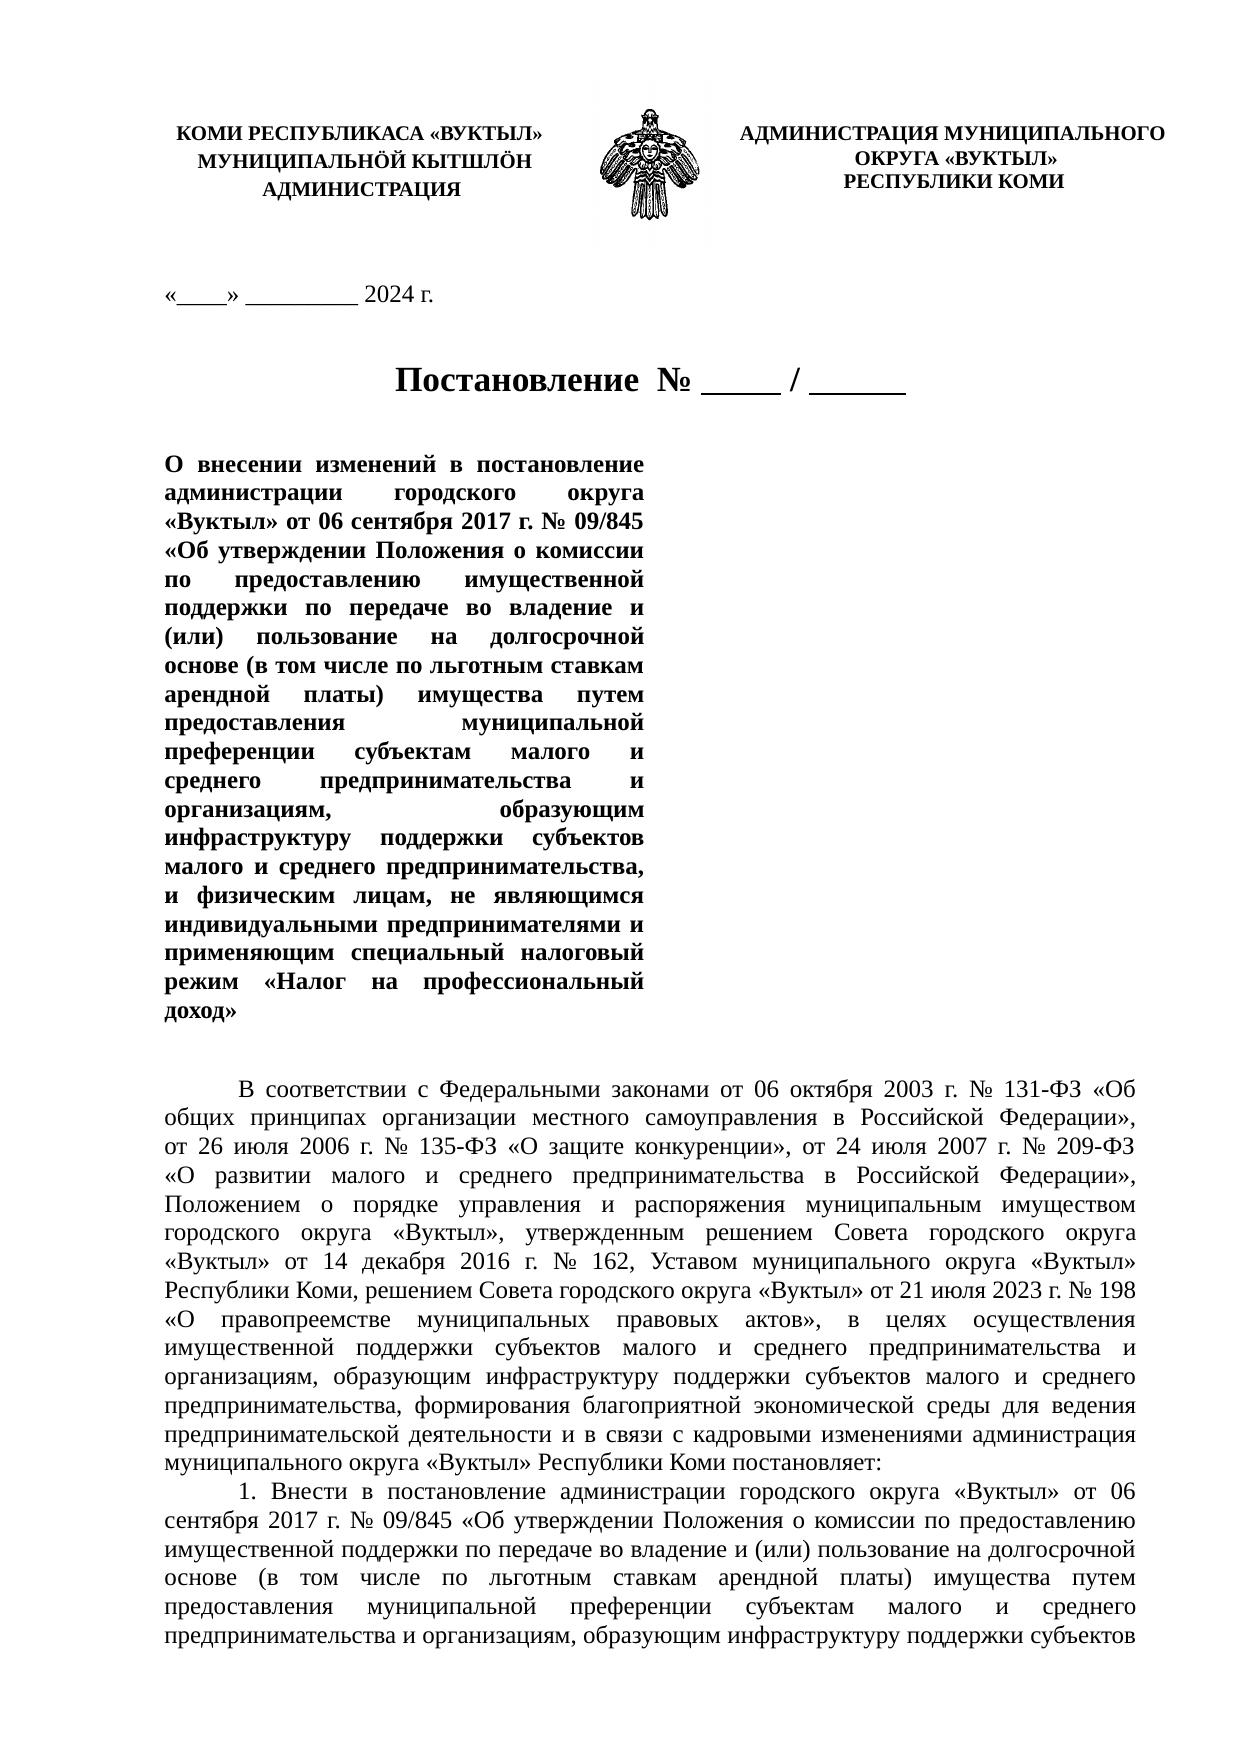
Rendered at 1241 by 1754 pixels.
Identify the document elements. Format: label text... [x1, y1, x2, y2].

text 1. Внести в постановление администрации городского округа «Вуктыл» от 06 сентября 2017 г. № 09/845 «Об утверждении Положения о комиссии по предоставлению имущественной поддержки по передаче во владение и (или) пользование на долгосрочной основе (в том числе по льготным ставкам арендной платы) имущества путем предоставления муниципальной преференции субъектам малого и среднего предпринимательства и организациям, образующим инфраструктуру поддержки субъектов [164, 1476, 1137, 1649]
table_header [727, 78, 731, 250]
picture [577, 78, 727, 251]
table_header АДМИНИСТРАЦИЯ МУНИЦИПАЛЬНОГО ОКРУГА «ВУКТЫЛ» РЕСПУБЛИКИ КОМИ [731, 78, 1174, 250]
table_header [566, 78, 577, 250]
text О внесении изменений в постановление администрации городского округа «Вуктыл» от 06 сентября 2017 г. № 09/845 «Об утверждении Положения о комиссии по предоставлению имущественной поддержки по передаче во владение и (или) пользование на долгосрочной основе (в том числе по льготным ставкам арендной платы) имущества путем предоставления муниципальной преференции субъектам малого и среднего предпринимательства и организациям, образующим инфраструктуру поддержки субъектов малого и среднего предпринимательства, и физическим лицам, не являющимся индивидуальными предпринимателями и применяющим специальный налоговый режим «Налог на профессиональный доход» [164, 449, 644, 1024]
table_header КОМИ РЕСПУБЛИКАСА «ВУКТЫЛ» МУНИЦИПАЛЬНÖЙ КЫТШЛÖН АДМИНИСТРАЦИЯ [153, 78, 566, 250]
text Постановление № / [164, 358, 1137, 399]
text В соответствии с Федеральными законами от 06 октября 2003 г. № 131-ФЗ «Об общих принципах организации местного самоуправления в Российской Федерации», от 26 июля 2006 г. № 135-ФЗ «О защите конкуренции», от 24 июля 2007 г. № 209-ФЗ «О развитии малого и среднего предпринимательства в Российской Федерации», Положением о порядке управления и распоряжения муниципальным имуществом городского округа «Вуктыл», утвержденным решением Совета городского округа «Вуктыл» от 14 декабря 2016 г. № 162, Уставом муниципального округа «Вуктыл» Республики Коми, решением Совета городского округа «Вуктыл» от 21 июля 2023 г. № 198 «О правопреемстве муниципальных правовых актов», в целях осуществления имущественной поддержки субъектов малого и среднего предпринимательства и организациям, образующим инфраструктуру поддержки субъектов малого и среднего предпринимательства, формирования благоприятной экономической среды для ведения предпринимательской деятельности и в связи с кадровыми изменениями администрация муниципального округа «Вуктыл» Республики Коми постановляет: [164, 1074, 1137, 1476]
text «____» _________ 2024 г. [164, 279, 1137, 308]
